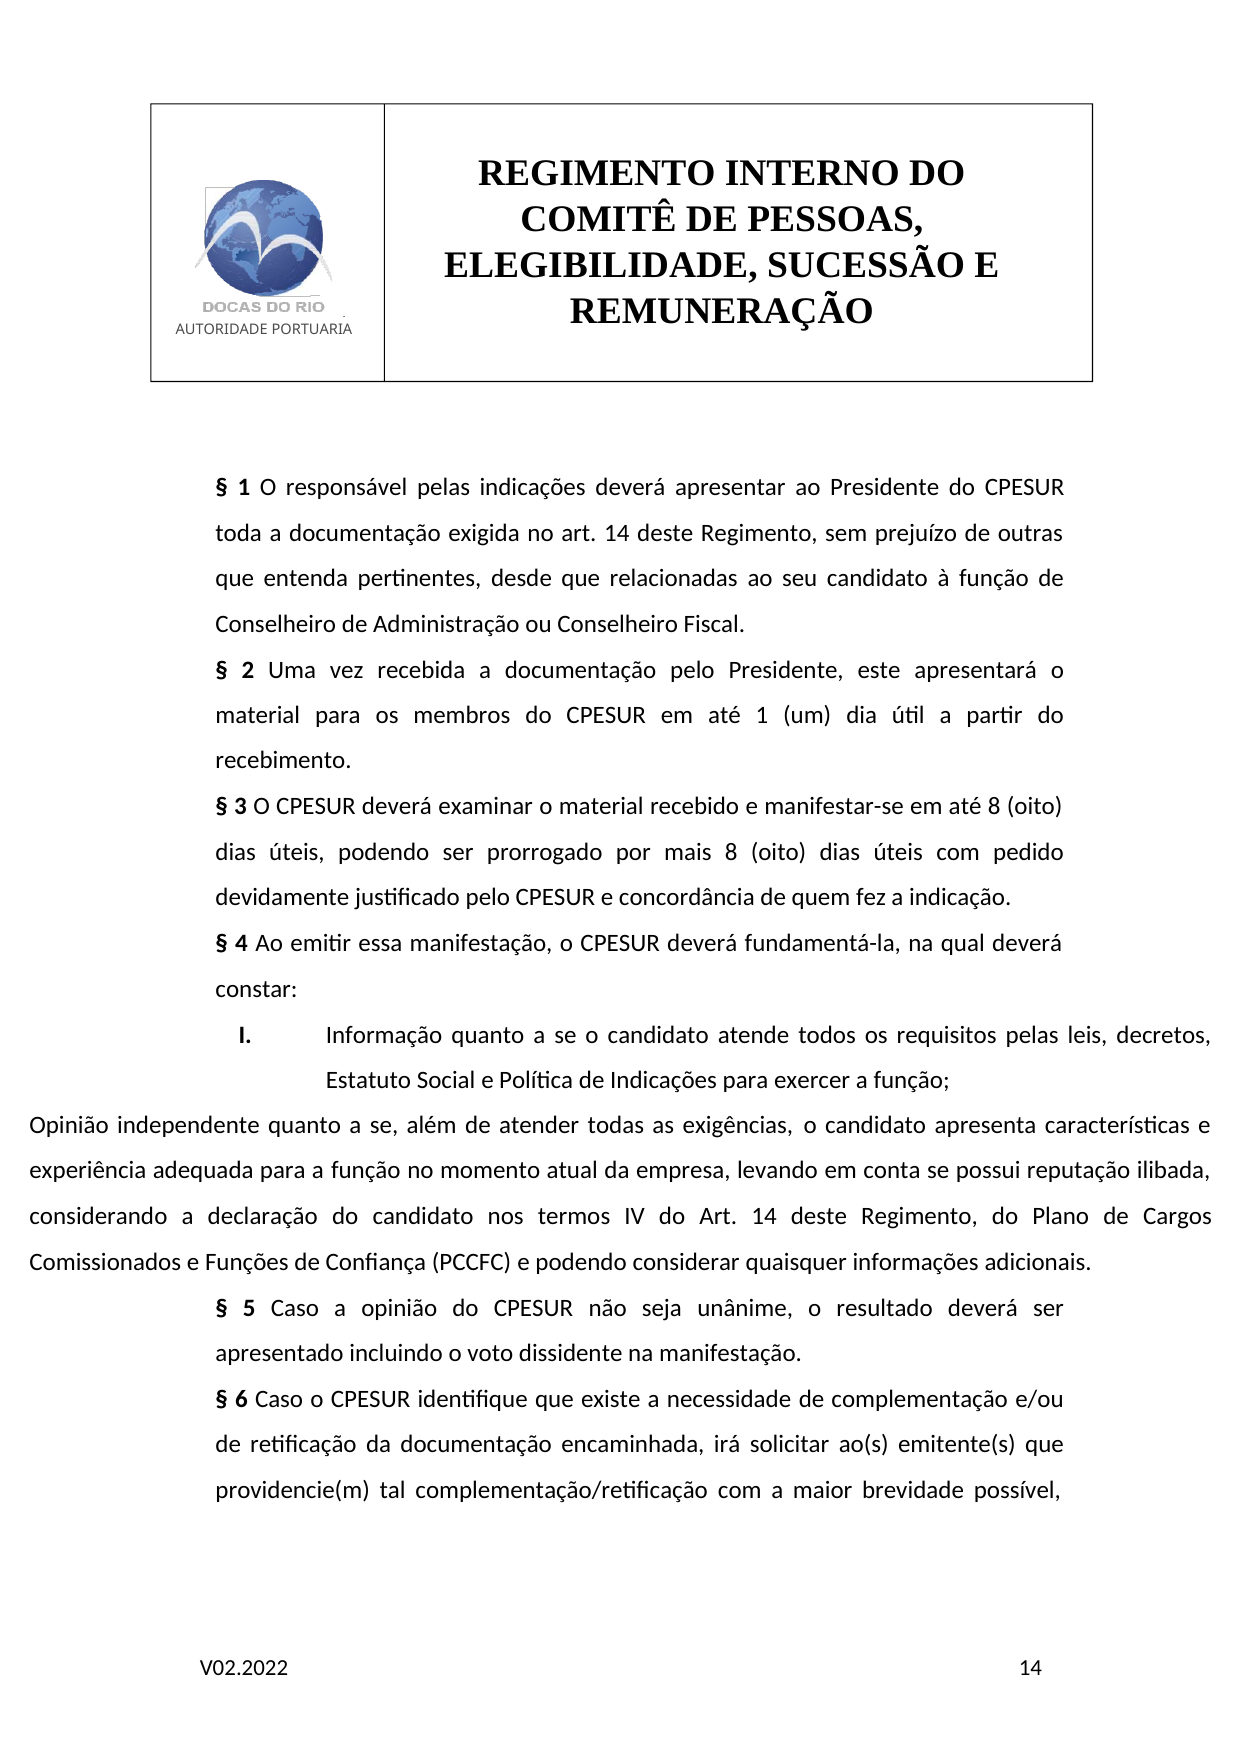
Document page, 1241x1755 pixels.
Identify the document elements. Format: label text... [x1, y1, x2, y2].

text § 6 Caso o CPESUR identifique que existe a necessidade de complementação e/ou de retificação da documentação encaminhada, irá solicitar ao(s) emitente(s) que providencie(m) tal complementação/retificação com a maior brevidade possível, [215, 1383, 1064, 1505]
list Informação quanto a se o candidato atende todos os requisitos pelas leis, decretos, Estatuto Social e Política de Indicações para exercer a função; [238, 1019, 1211, 1094]
text § 1 O responsável pelas indicações deverá apresentar ao Presidente do CPESUR toda a documentação exigida no art. 14 deste Regimento, sem prejuízo de outras que entenda pertinentes, desde que relacionadas ao seu candidato à função de Conselheiro de Administração ou Conselheiro Fiscal. [215, 471, 1064, 639]
list Opinião independente quanto a se, além de atender todas as exigências, o candidato apresenta características e experiência adequada para a função no momento atual da empresa, levando em conta se possui reputação ilibada, considerando a declaração do candidato nos termos IV do Art. 14 deste Regimento, do Plano de Cargos Comissionados e Funções de Confiança (PCCFC) e podendo considerar quaisquer informações adicionais. [0, 1109, 1211, 1277]
text § 5 Caso a opinião do CPESUR não seja unânime, o resultado deverá ser apresentado incluindo o voto dissidente na manifestação. [215, 1292, 1064, 1368]
text § 2 Uma vez recebida a documentação pelo Presidente, este apresentará o material para os membros do CPESUR em até 1 (um) dia útil a partir do recebimento. [215, 654, 1064, 775]
text § 3 O CPESUR deverá examinar o material recebido e manifestar-se em até 8 (oito) dias úteis, podendo ser prorrogado por mais 8 (oito) dias úteis com pedido devidamente justificado pelo CPESUR e concordância de quem fez a indicação. [215, 790, 1064, 912]
text § 4 Ao emitir essa manifestação, o CPESUR deverá fundamentá-la, na qual deverá constar: [215, 927, 1064, 1003]
